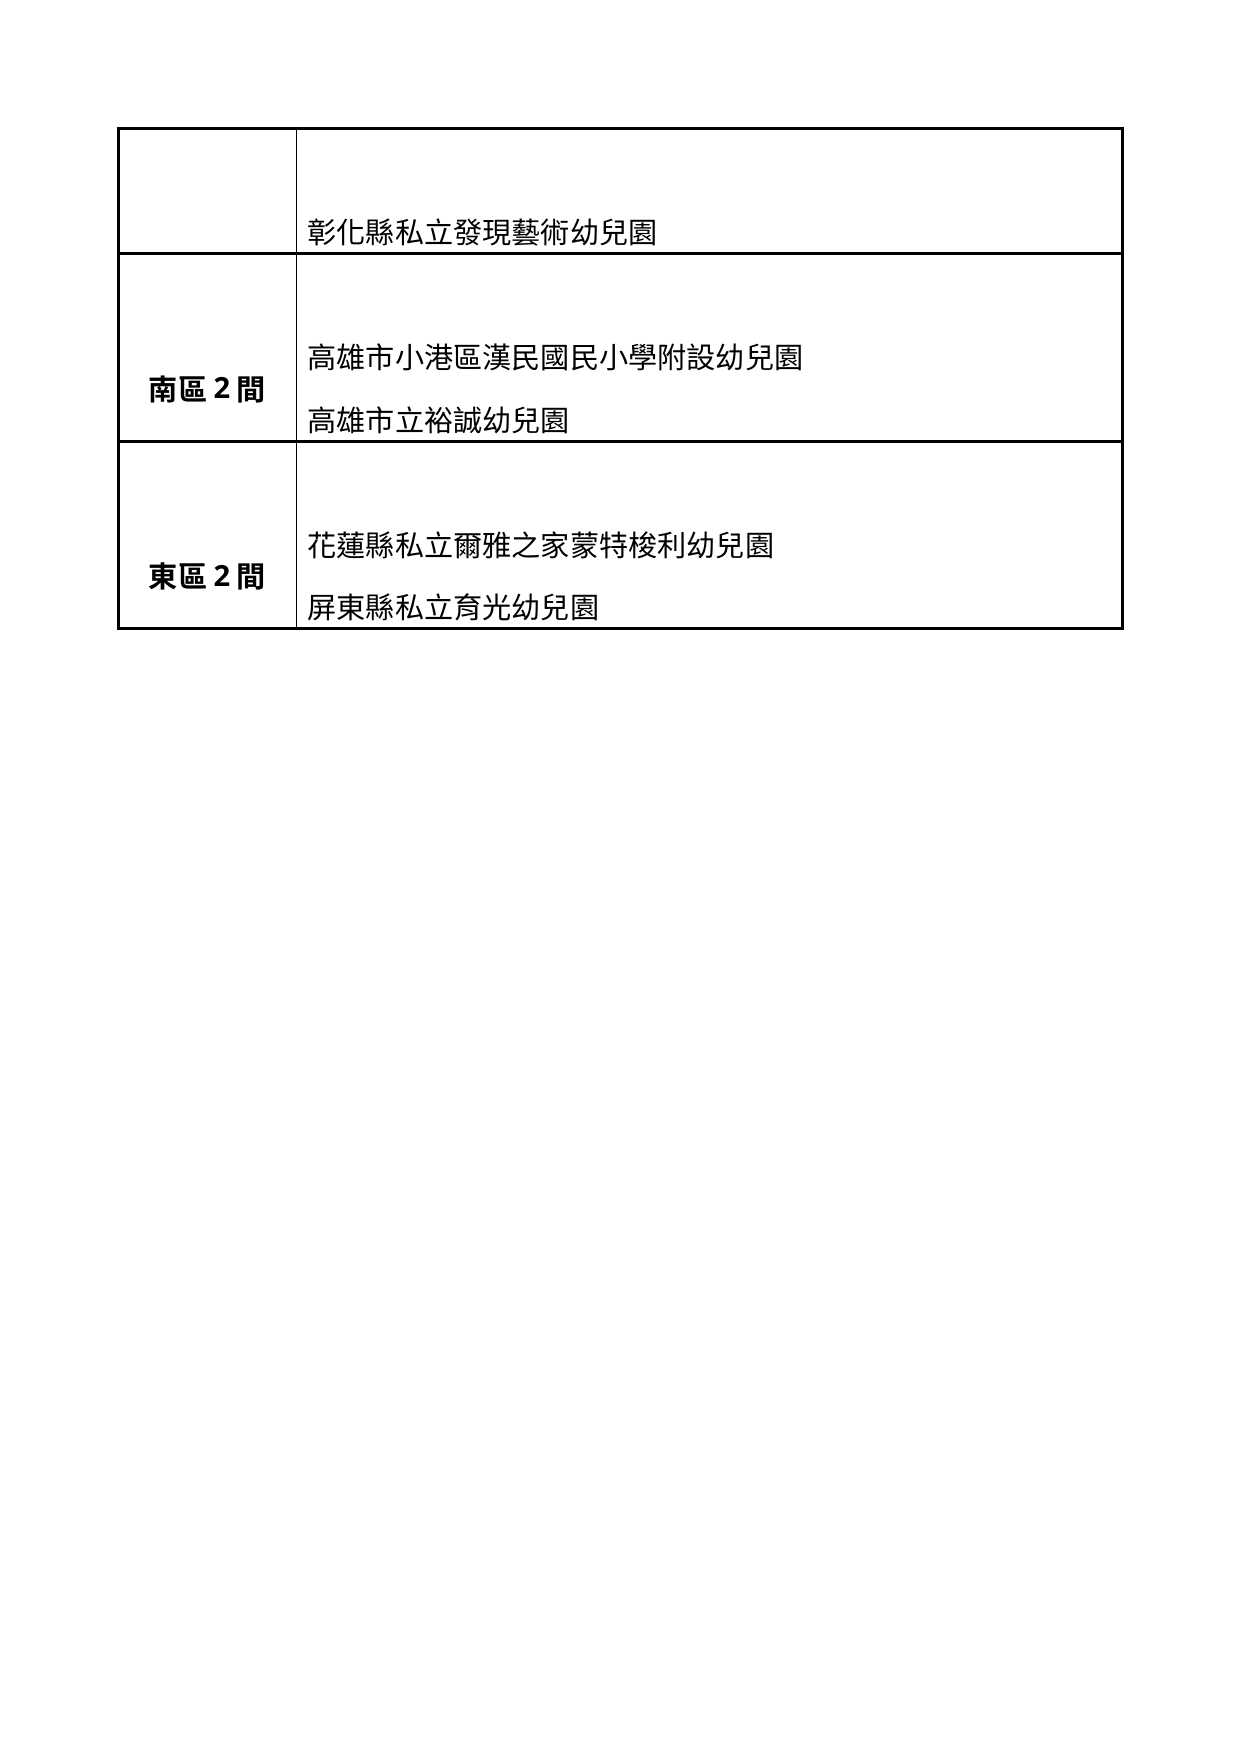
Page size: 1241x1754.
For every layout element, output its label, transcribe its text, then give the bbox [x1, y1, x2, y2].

table_cell 彰化縣私立發現藝術幼兒園 [297, 130, 1121, 252]
table_cell 南區2間 [120, 255, 296, 439]
table_cell 花蓮縣私立爾雅之家蒙特梭利幼兒園 屏東縣私立育光幼兒園 [297, 443, 1121, 627]
table_cell 東區2間 [120, 443, 296, 627]
table_cell 高雄市小港區漢民國民小學附設幼兒園 高雄市立裕誠幼兒園 [297, 255, 1121, 439]
table_cell [120, 130, 296, 252]
